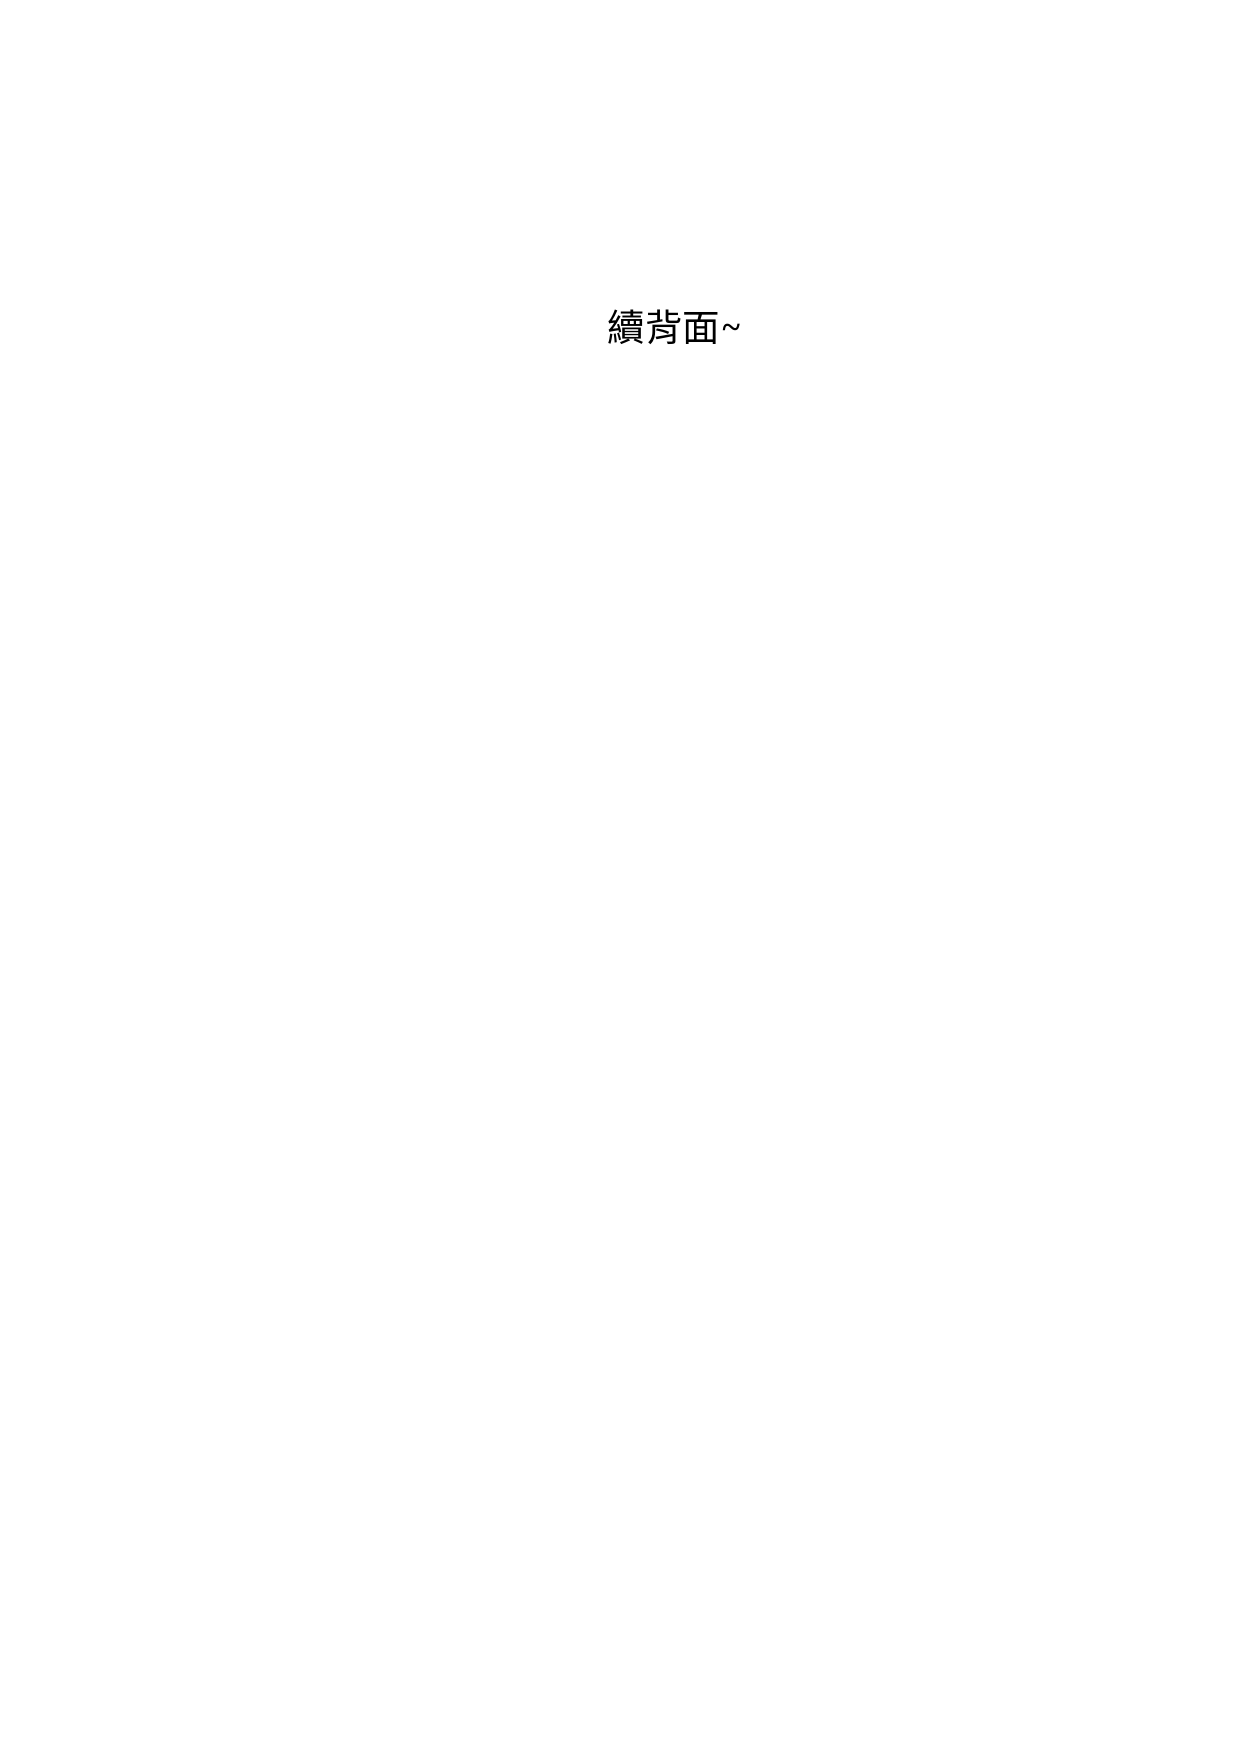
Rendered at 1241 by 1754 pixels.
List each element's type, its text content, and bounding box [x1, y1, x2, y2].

text 續背面~ [187, 283, 1053, 346]
